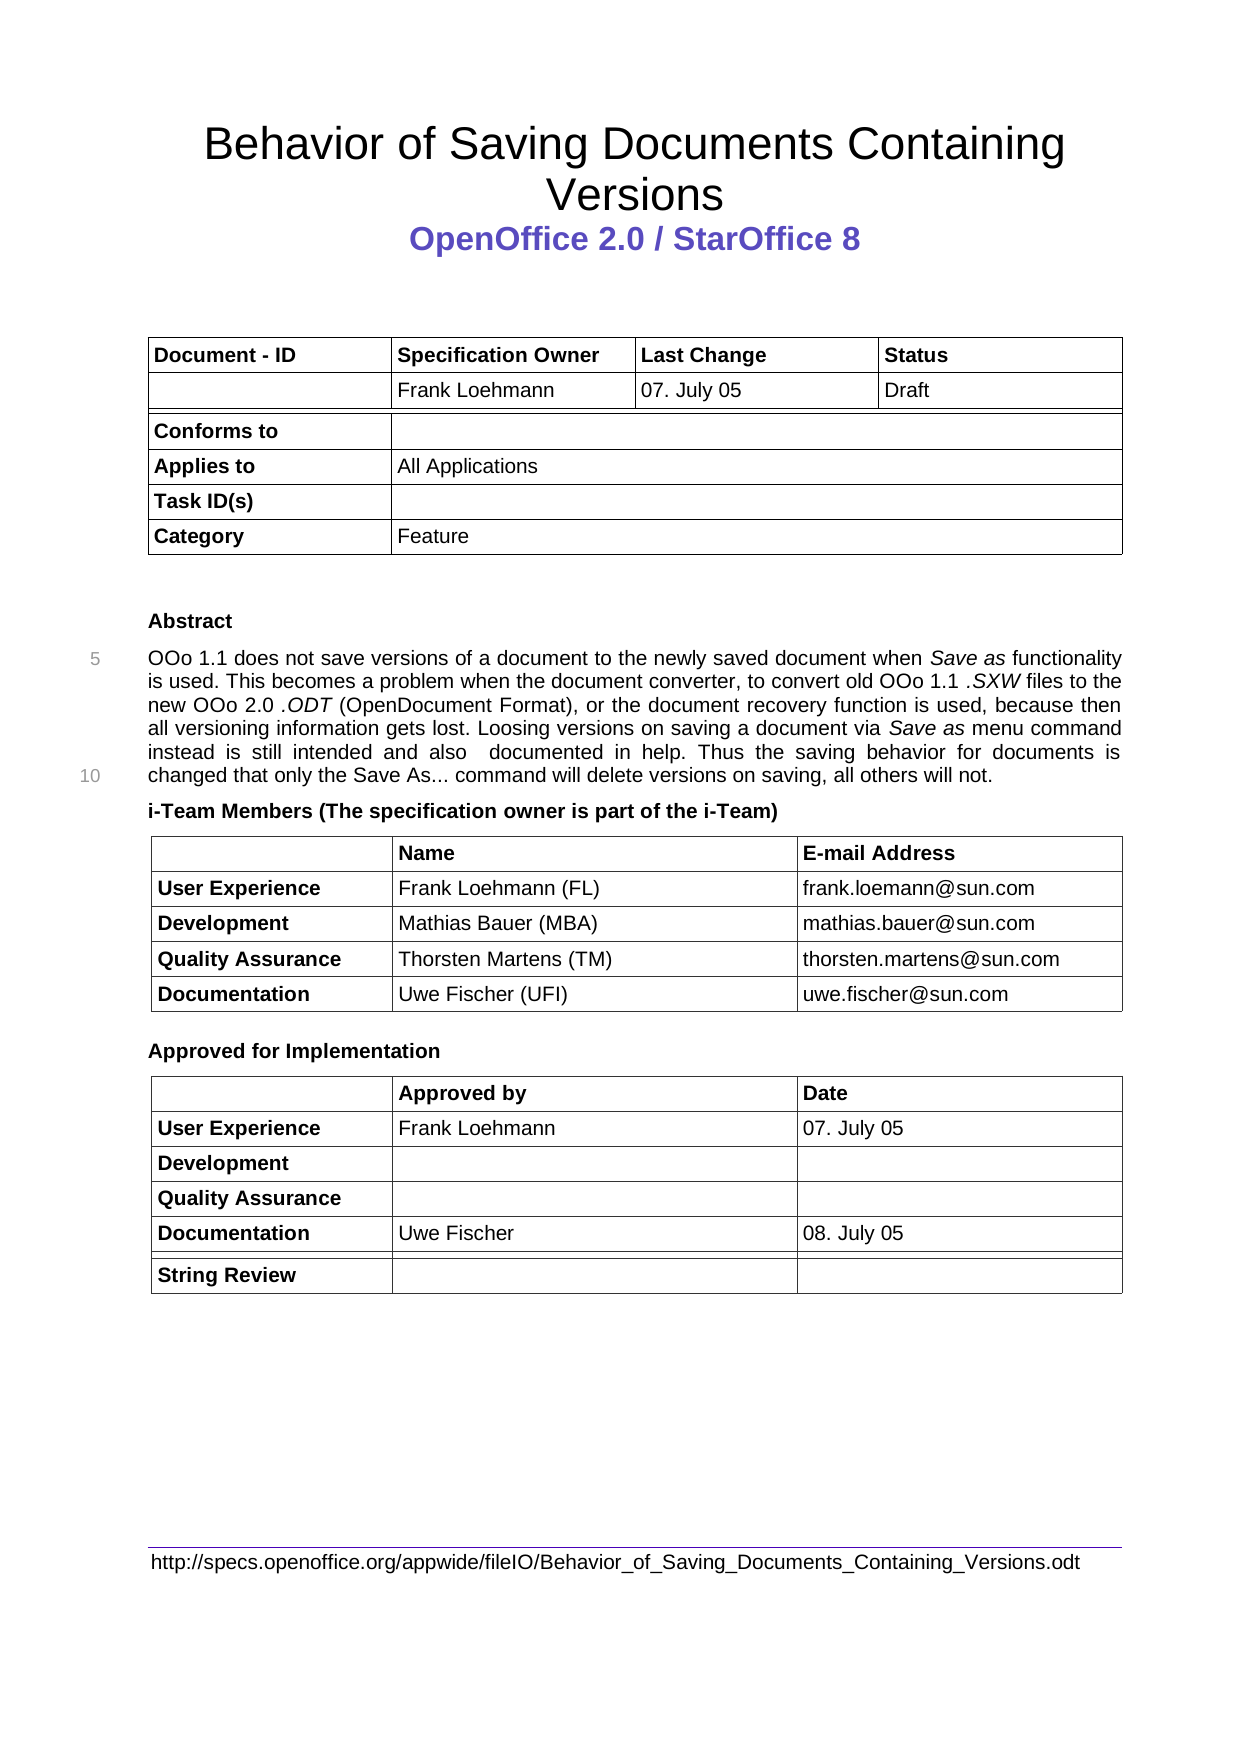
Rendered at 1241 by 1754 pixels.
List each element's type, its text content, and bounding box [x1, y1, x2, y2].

table_cell [798, 1182, 1122, 1216]
table_cell Uwe Fischer (UFI) [393, 977, 797, 1011]
table_header E-mail Address [798, 837, 1122, 871]
table_cell User Experience [152, 1112, 392, 1146]
table_cell Draft [879, 373, 1122, 408]
table_cell [393, 1252, 797, 1258]
text OpenOffice 2.0 / StarOffice 8 [148, 220, 1122, 258]
table_cell mathias.bauer@sun.com [798, 907, 1122, 941]
table_cell Task ID(s) [149, 485, 391, 519]
table_cell Applies to [149, 450, 391, 484]
table_header Status [879, 338, 1122, 372]
table_cell Frank Loehmann [393, 1112, 797, 1146]
table_cell User Experience [152, 872, 392, 906]
table_cell 07. July 05 [798, 1112, 1122, 1146]
table_cell Thorsten Martens (TM) [393, 942, 797, 976]
text Approved for Implementation [148, 1039, 1122, 1063]
table_cell <Required - Tasklist comma separated.> [392, 485, 1122, 519]
text Abstract [148, 610, 1122, 633]
table_cell [393, 1147, 797, 1181]
table_cell Uwe Fischer [393, 1217, 797, 1251]
table_cell Category [149, 520, 391, 554]
table_cell String Review [152, 1259, 392, 1293]
table_cell All Applications [392, 450, 1122, 484]
text i-Team Members (The specification owner is part of the i-Team) [148, 800, 1122, 823]
table_cell Frank Loehmann [392, 373, 635, 408]
table_cell [393, 1182, 797, 1216]
text Behavior of Saving Documents Containing Versions [148, 118, 1122, 220]
table_header [152, 837, 392, 871]
table_cell uwe.fischer@sun.com [798, 977, 1122, 1011]
table_header Document - ID [149, 338, 391, 372]
table_cell Quality Assurance [152, 1182, 392, 1216]
table_header Last Change [636, 338, 878, 372]
table_cell [392, 414, 1122, 449]
table_cell Quality Assurance [152, 942, 392, 976]
text OOo 1.1 does not save versions of a document to the newly saved document when Save as functionality is used. This becomes a problem when the document converter, to convert old OOo 1.1 .SXW files to the new OOo 2.0 .ODT (OpenDocument Format), or the document recovery function is used, because then all versioning information gets lost. Loosing versions on saving a document via Save as menu command instead is still intended and also documented in help. Thus the saving behavior for documents is changed that only the Save As... command will delete versions on saving, all others will not. [148, 646, 1122, 787]
table_header Name [393, 837, 797, 871]
table_cell 07. July 05 [636, 373, 878, 408]
table_cell 08. July 05 [798, 1217, 1122, 1251]
table_cell [152, 1252, 392, 1258]
table_cell Conforms to [149, 414, 391, 449]
table_cell [393, 1259, 797, 1293]
table_cell thorsten.martens@sun.com [798, 942, 1122, 976]
table_cell Documentation [152, 977, 392, 1011]
table_header Approved by [393, 1077, 797, 1111]
table_cell [798, 1252, 1122, 1258]
table_cell Documentation [152, 1217, 392, 1251]
table_header Specification Owner [392, 338, 635, 372]
table_cell [149, 409, 1122, 413]
table_cell Feature [392, 520, 1122, 554]
table_cell [798, 1259, 1122, 1293]
table_cell [149, 373, 391, 408]
table_cell Development [152, 907, 392, 941]
table_header Date [798, 1077, 1122, 1111]
table_cell Frank Loehmann (FL) [393, 872, 797, 906]
table_cell Development [152, 1147, 392, 1181]
table_cell [798, 1147, 1122, 1181]
table_cell frank.loemann@sun.com [798, 872, 1122, 906]
table_cell Mathias Bauer (MBA) [393, 907, 797, 941]
table_header [152, 1077, 392, 1111]
